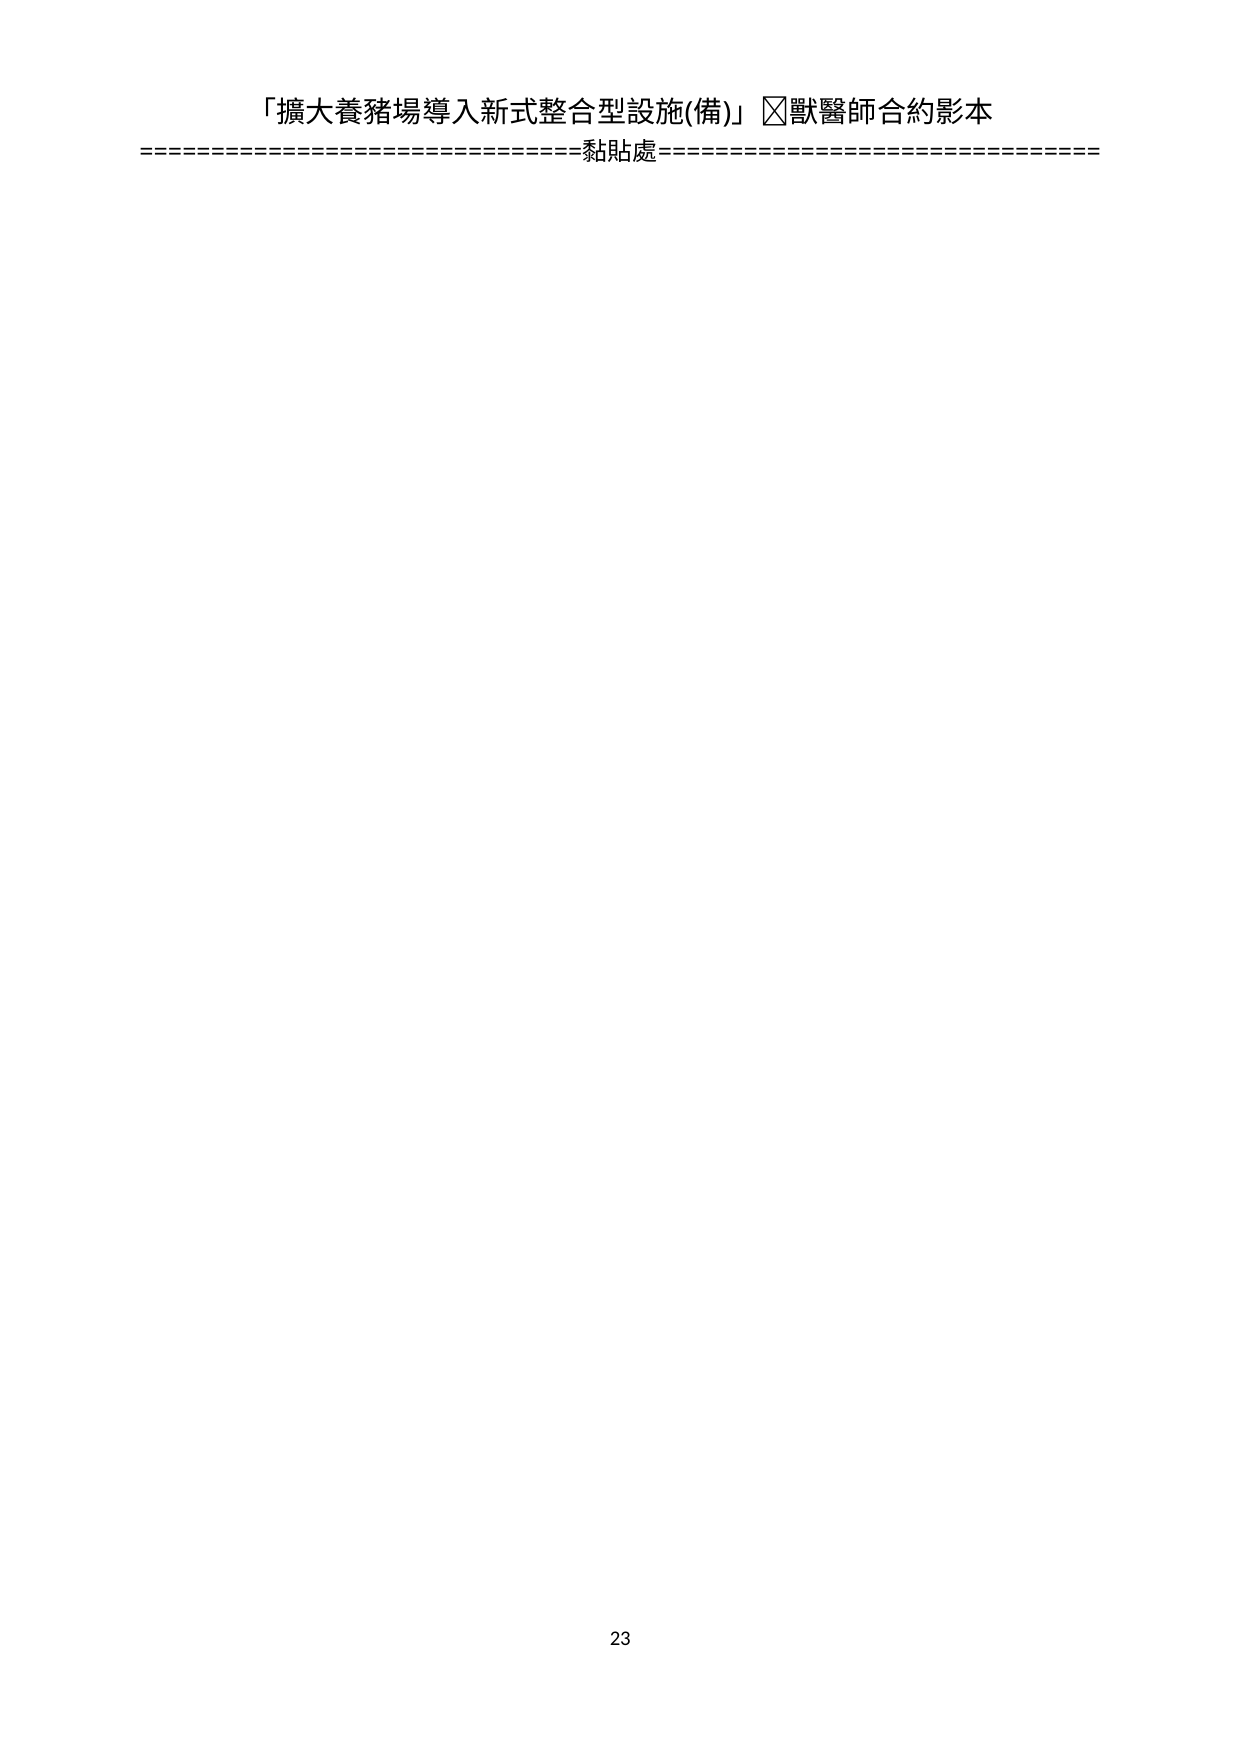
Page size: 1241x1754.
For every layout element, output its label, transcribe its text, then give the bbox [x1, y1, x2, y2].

text ===============================黏貼處=============================== [118, 131, 1122, 167]
text 「擴大養豬場導入新式整合型設施(備)」獸醫師合約影本 [118, 89, 1122, 131]
